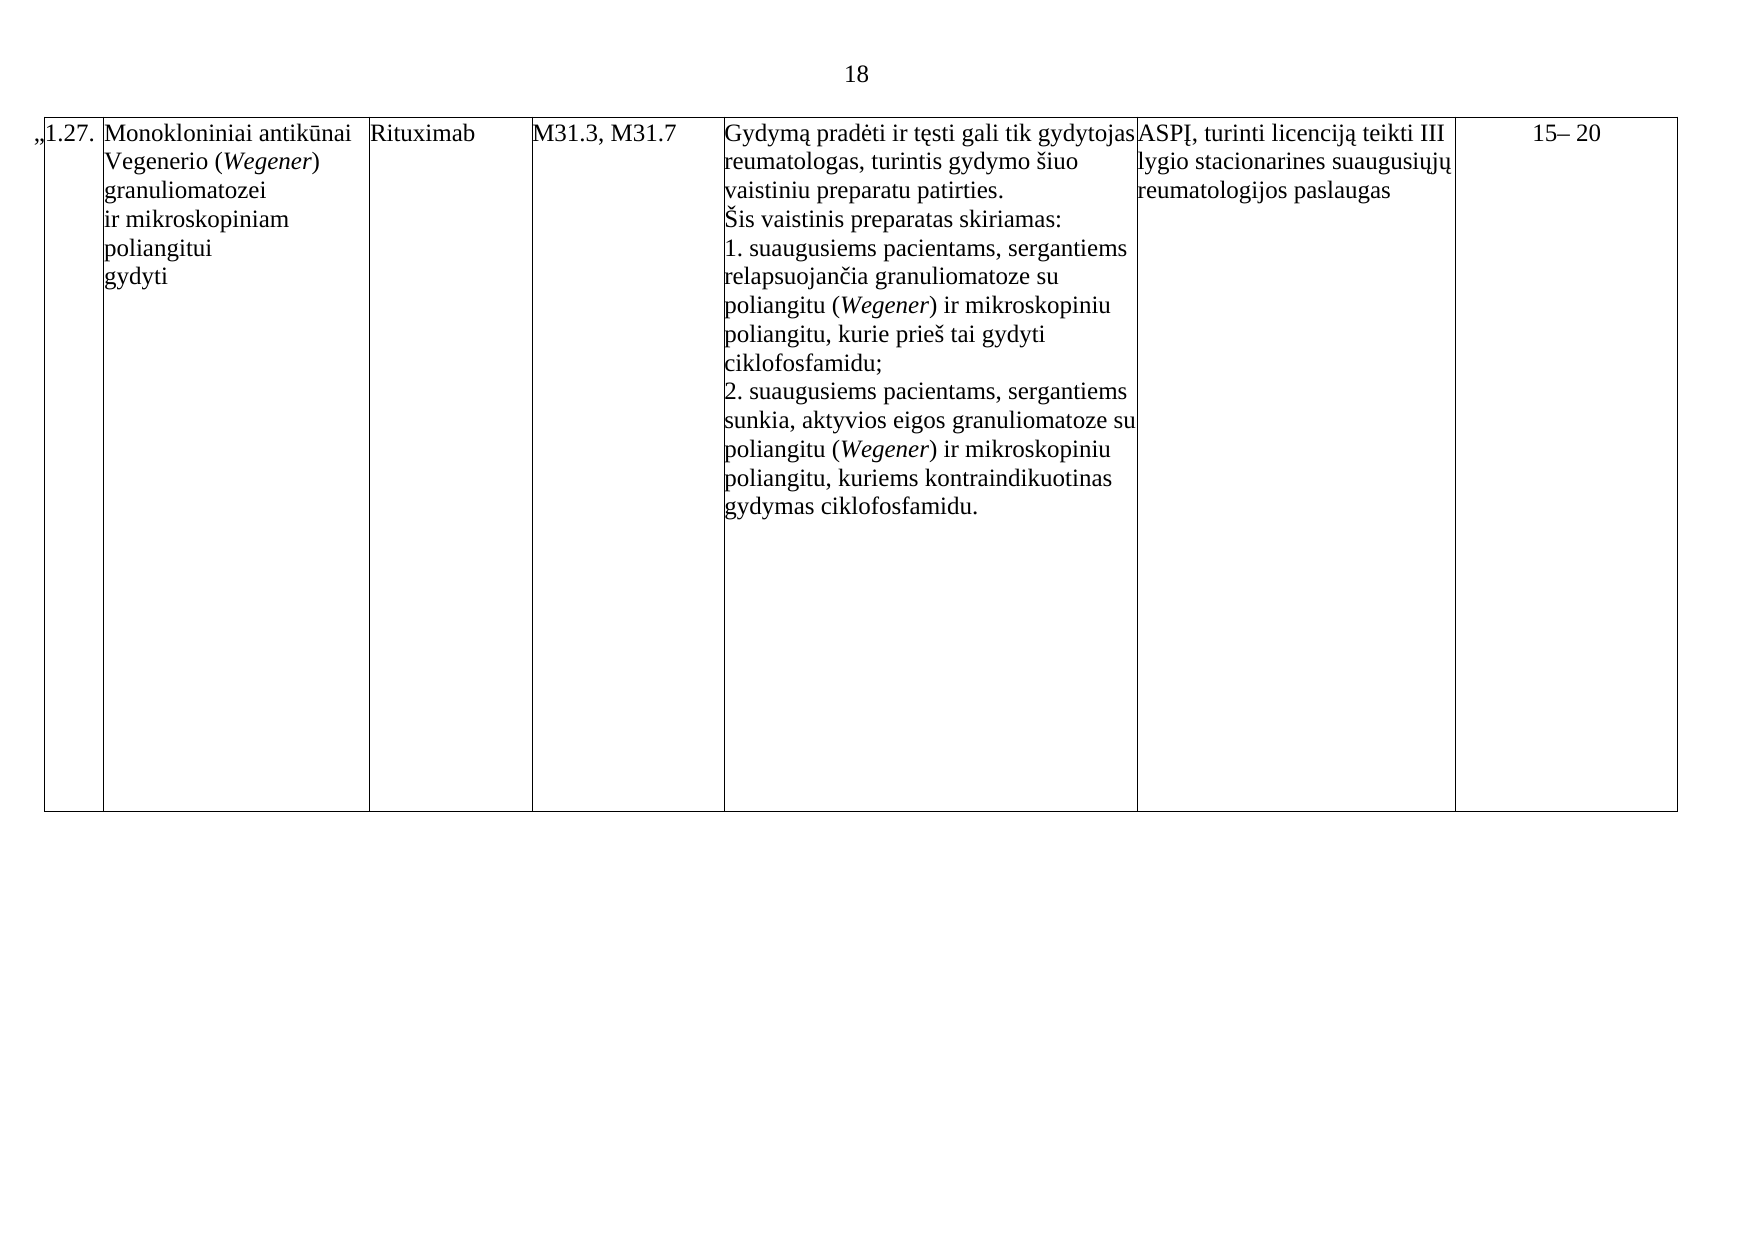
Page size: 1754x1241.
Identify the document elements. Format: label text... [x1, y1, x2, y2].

table_cell M31.3, M31.7 [533, 118, 724, 811]
table_cell 15– 20 [1456, 118, 1677, 811]
table_cell Rituximab [370, 118, 532, 811]
table_cell [1678, 117, 1684, 811]
table_cell ASPĮ, turinti licenciją teikti III lygio stacionarines suaugusiųjų reumatologijos paslaugas [1138, 118, 1455, 811]
table_cell Gydymą pradėti ir tęsti gali tik gydytojas reumatologas, turintis gydymo šiuo vaistiniu preparatu patirties. Šis vaistinis preparatas skiriamas: 1. suaugusiems pacientams, sergantiems relapsuojančia granuliomatoze su poliangitu (Wegener) ir mikroskopiniu poliangitu, kurie prieš tai gydyti ciklofosfamidu; 2. suaugusiems pacientams, sergantiems sunkia, aktyvios eigos granuliomatoze su poliangitu (Wegener) ir mikroskopiniu poliangitu, kuriems kontraindikuotinas gydymas ciklofosfamidu. [725, 118, 1137, 811]
table_cell Monokloniniai antikūnai Vegenerio (Wegener) granuliomatozei ir mikroskopiniam poliangitui gydyti [104, 118, 369, 811]
table_cell „1.27. [45, 118, 103, 811]
